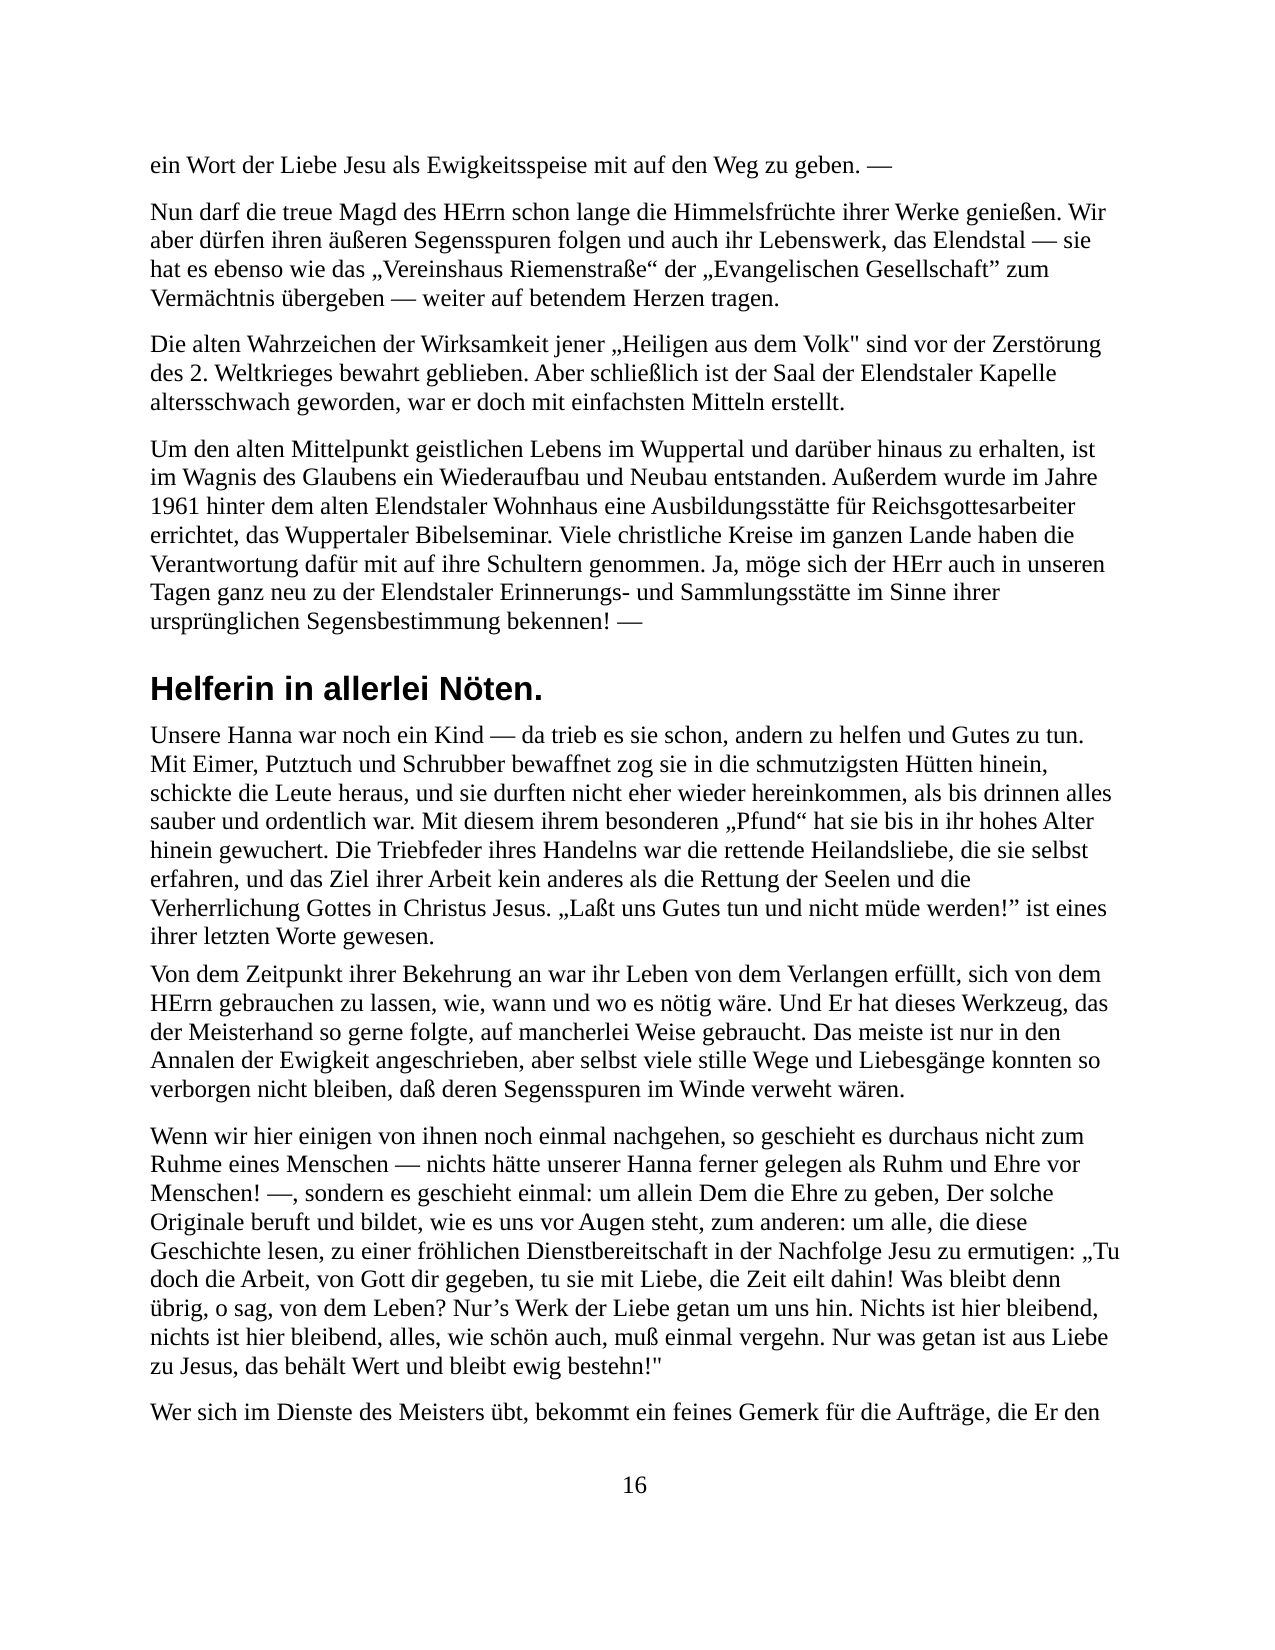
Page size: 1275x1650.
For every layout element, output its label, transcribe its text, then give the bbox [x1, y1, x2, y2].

subtitle Helferin in allerlei Nöten. [150, 669, 1125, 708]
text Um den alten Mittelpunkt geistlichen Lebens im Wuppertal und darüber hinaus zu erhalten, ist im Wagnis des Glaubens ein Wiederaufbau und Neubau entstanden. Außerdem wurde im Jahre 1961 hinter dem alten Elendstaler Wohnhaus eine Ausbildungsstätte für Reichsgottesarbeiter errichtet, das Wuppertaler Bibelseminar. Viele christliche Kreise im ganzen Lande haben die Verantwortung dafür mit auf ihre Schultern genommen. Ja, möge sich der HErr auch in unseren Tagen ganz neu zu der Elendstaler Erinnerungs- und Sammlungsstätte im Sinne ihrer ursprünglichen Segensbestimmung bekennen! — [150, 434, 1125, 635]
text Die alten Wahrzeichen der Wirksamkeit jener „Heiligen aus dem Volk" sind vor der Zerstörung des 2. Weltkrieges bewahrt geblieben. Aber schließlich ist der Saal der Elendstaler Kapelle altersschwach geworden, war er doch mit einfachsten Mitteln erstellt. [150, 329, 1125, 416]
text Wer sich im Dienste des Meisters übt, bekommt ein feines Gemerk für die Aufträge, die Er den [150, 1397, 1125, 1426]
text Wenn wir hier einigen von ihnen noch einmal nachgehen, so geschieht es durchaus nicht zum Ruhme eines Menschen — nichts hätte unserer Hanna ferner gelegen als Ruhm und Ehre vor Menschen! —, sondern es geschieht einmal: um allein Dem die Ehre zu geben, Der solche Originale beruft und bildet, wie es uns vor Augen steht, zum anderen: um alle, die diese Geschichte lesen, zu einer fröhlichen Dienstbereitschaft in der Nachfolge Jesu zu ermutigen: „Tu doch die Arbeit, von Gott dir gegeben, tu sie mit Liebe, die Zeit eilt dahin! Was bleibt denn übrig, o sag, von dem Leben? Nur’s Werk der Liebe getan um uns hin. Nichts ist hier bleibend, nichts ist hier bleibend, alles, wie schön auch, muß einmal vergehn. Nur was getan ist aus Liebe zu Jesus, das behält Wert und bleibt ewig bestehn!" [150, 1121, 1125, 1379]
text Von dem Zeitpunkt ihrer Bekehrung an war ihr Leben von dem Verlangen erfüllt, sich von dem HErrn gebrauchen zu lassen, wie, wann und wo es nötig wäre. Und Er hat dieses Werkzeug, das der Meisterhand so gerne folgte, auf mancherlei Weise gebraucht. Das meiste ist nur in den Annalen der Ewigkeit angeschrieben, aber selbst viele stille Wege und Liebesgänge konnten so verborgen nicht bleiben, daß deren Segensspuren im Winde verweht wären. [150, 959, 1125, 1103]
text ein Wort der Liebe Jesu als Ewigkeitsspeise mit auf den Weg zu geben. — [150, 150, 1125, 179]
text Nun darf die treue Magd des HErrn schon lange die Himmelsfrüchte ihrer Werke genießen. Wir aber dürfen ihren äußeren Segensspuren folgen und auch ihr Lebenswerk, das Elendstal — sie hat es ebenso wie das „Vereinshaus Riemenstraße“ der „Evangelischen Gesellschaft” zum Vermächtnis übergeben — weiter auf betendem Herzen tragen. [150, 197, 1125, 312]
text Unsere Hanna war noch ein Kind — da trieb es sie schon, andern zu helfen und Gutes zu tun. Mit Eimer, Putztuch und Schrubber bewaffnet zog sie in die schmutzigsten Hütten hinein, schickte die Leute heraus, und sie durften nicht eher wieder hereinkommen, als bis drinnen alles sauber und ordentlich war. Mit diesem ihrem besonderen „Pfund“ hat sie bis in ihr hohes Alter hinein gewuchert. Die Triebfeder ihres Handelns war die rettende Heilandsliebe, die sie selbst erfahren, und das Ziel ihrer Arbeit kein anderes als die Rettung der Seelen und die Verherrlichung Gottes in Christus Jesus. „Laßt uns Gutes tun und nicht müde werden!” ist eines ihrer letzten Worte gewesen. [150, 720, 1125, 950]
